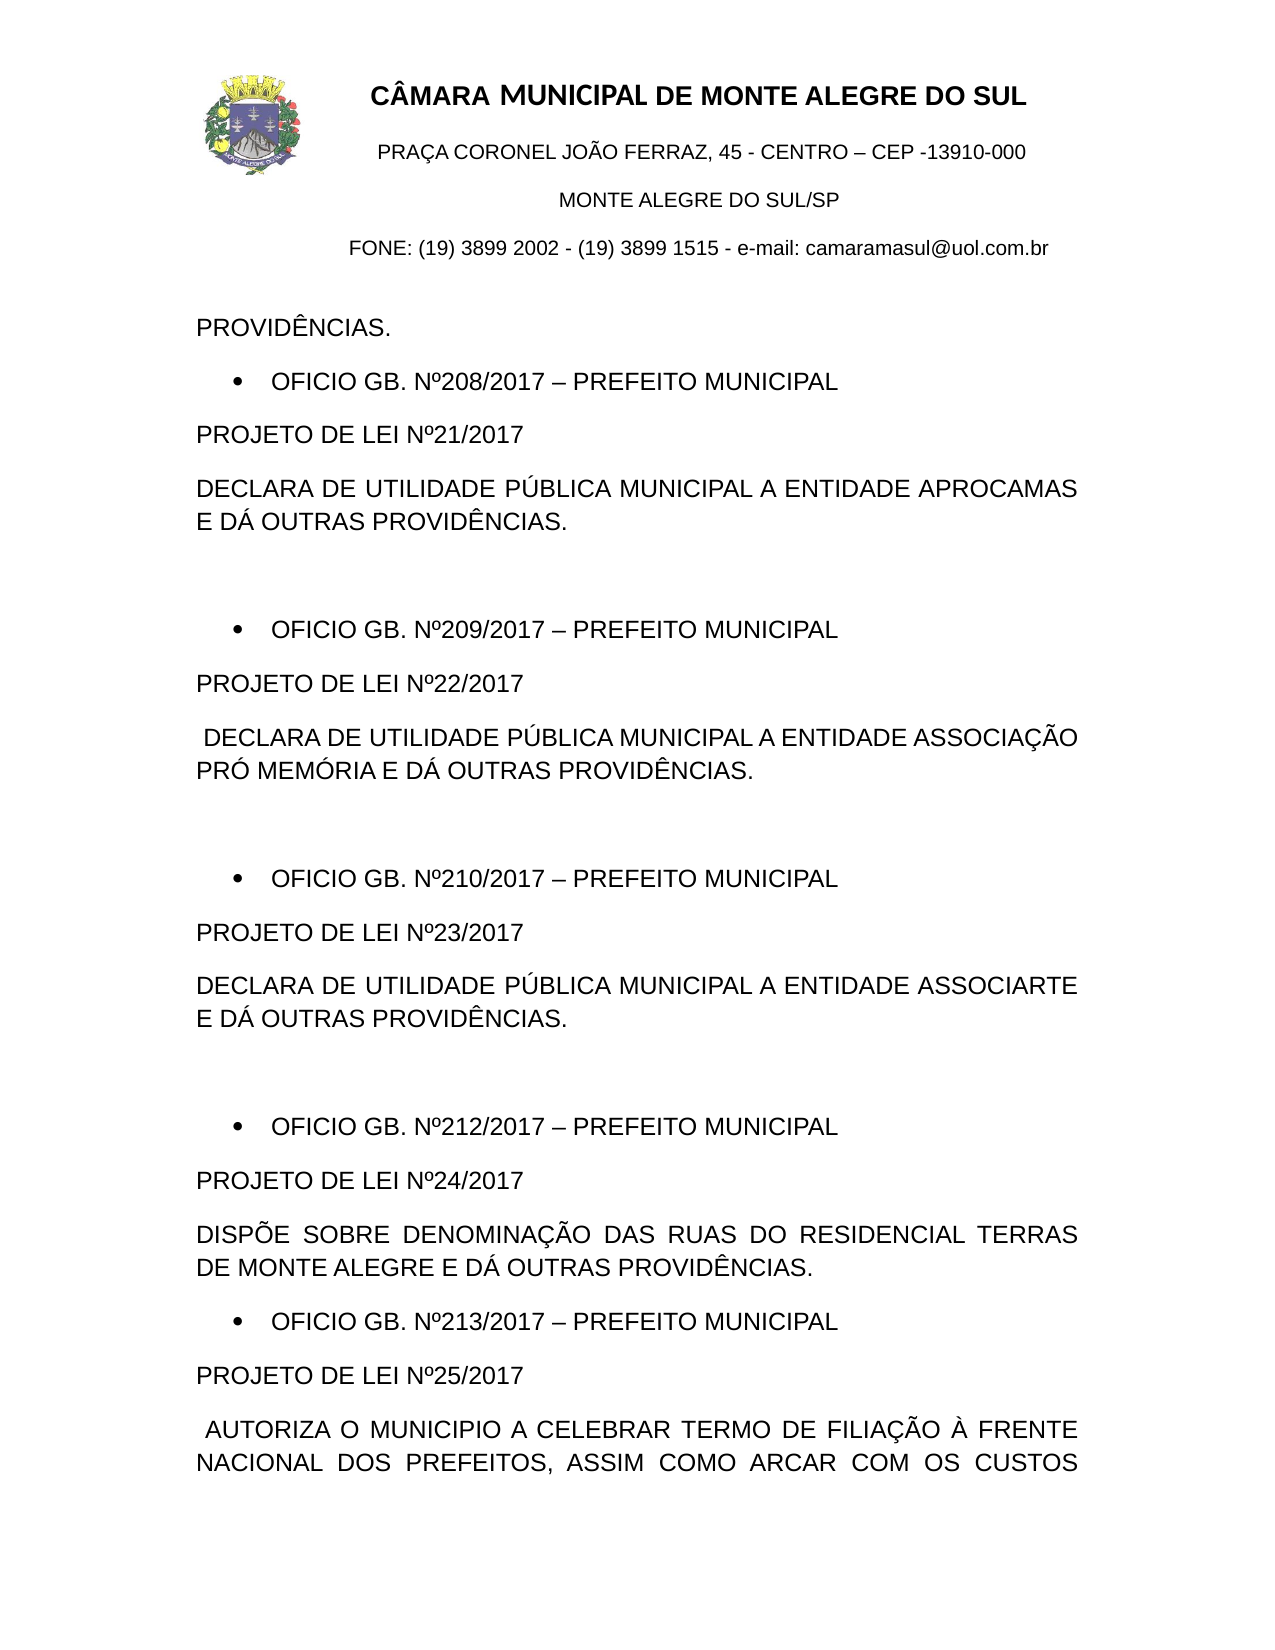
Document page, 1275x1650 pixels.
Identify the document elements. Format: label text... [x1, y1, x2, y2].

list OFICIO GB. Nº210/2017 – PREFEITO MUNICIPAL [233, 863, 1079, 892]
text DECLARA DE UTILIDADE PÚBLICA MUNICIPAL A ENTIDADE ASSOCIAÇÃO PRÓ MEMÓRIA E DÁ OUTRAS PROVIDÊNCIAS. [196, 723, 1079, 784]
text PROJETO DE LEI Nº25/2017 [196, 1361, 1079, 1389]
text DECLARA DE UTILIDADE PÚBLICA MUNICIPAL A ENTIDADE ASSOCIARTE E DÁ OUTRAS PROVIDÊNCIAS. [196, 971, 1079, 1033]
text PROJETO DE LEI Nº21/2017 [196, 420, 1079, 449]
text PROJETO DE LEI Nº22/2017 [196, 669, 1079, 698]
text AUTORIZA O MUNICIPIO A CELEBRAR TERMO DE FILIAÇÃO À FRENTE NACIONAL DOS PREFEITOS, ASSIM COMO ARCAR COM OS CUSTOS [196, 1414, 1079, 1476]
text PROJETO DE LEI Nº24/2017 [196, 1166, 1079, 1195]
list OFICIO GB. Nº209/2017 – PREFEITO MUNICIPAL [233, 615, 1079, 644]
list OFICIO GB. Nº208/2017 – PREFEITO MUNICIPAL [233, 366, 1079, 395]
list OFICIO GB. Nº212/2017 – PREFEITO MUNICIPAL [233, 1112, 1079, 1141]
text DISPÕE SOBRE DENOMINAÇÃO DAS RUAS DO RESIDENCIAL TERRAS DE MONTE ALEGRE E DÁ OUTRAS PROVIDÊNCIAS. [196, 1220, 1079, 1282]
text PROJETO DE LEI Nº23/2017 [196, 917, 1079, 946]
list OFICIO GB. Nº213/2017 – PREFEITO MUNICIPAL [233, 1307, 1079, 1336]
text DECLARA DE UTILIDADE PÚBLICA MUNICIPAL A ENTIDADE APROCAMAS E DÁ OUTRAS PROVIDÊNCIAS. [196, 474, 1079, 536]
text PROVIDÊNCIAS. [196, 313, 1079, 341]
